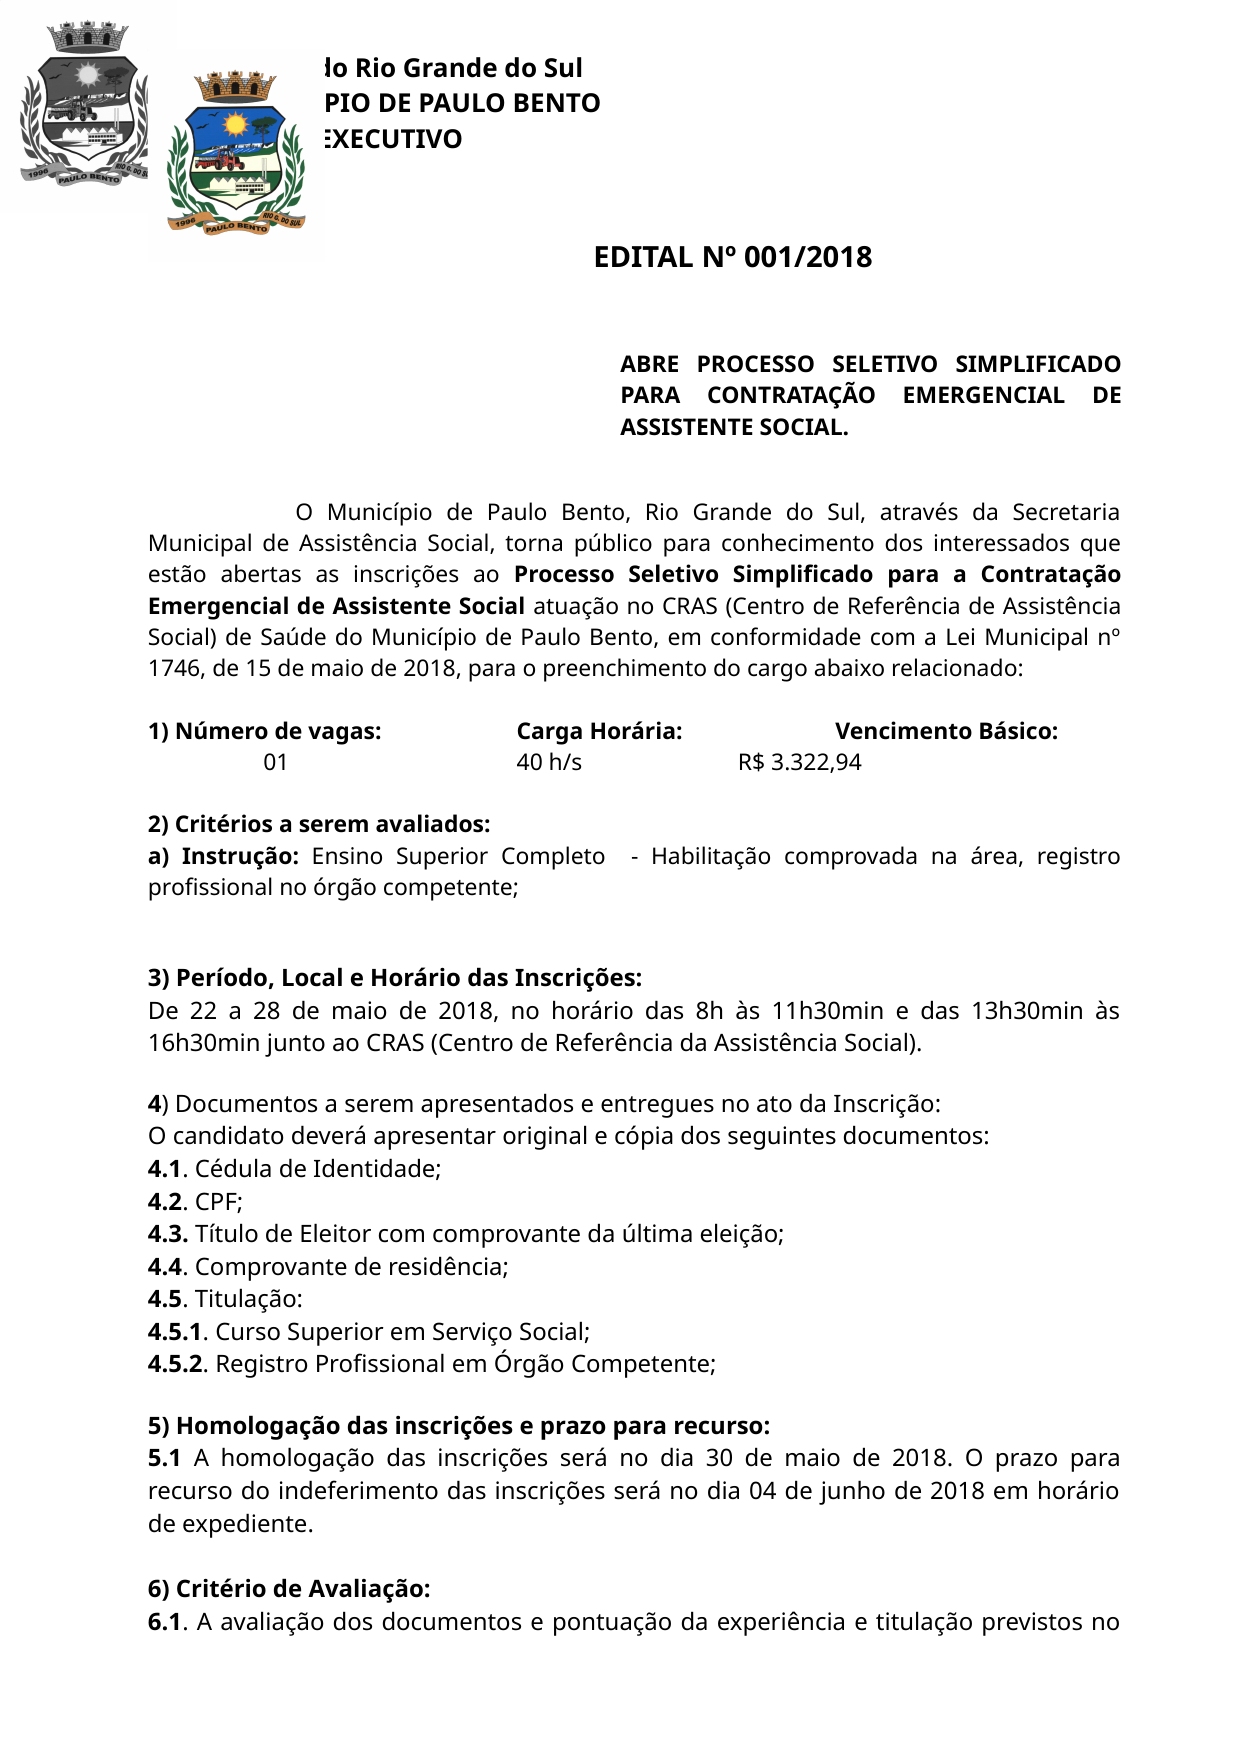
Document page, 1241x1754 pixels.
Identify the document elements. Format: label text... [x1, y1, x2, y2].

text 2) Critérios a serem avaliados: [148, 808, 1122, 840]
text EDITAL Nº 001/2018 [148, 236, 1122, 276]
picture [147, 49, 325, 262]
text 5.1 A homologação das inscrições será no dia 30 de maio de 2018. O prazo para recurso do indeferimento das inscrições será no dia 04 de junho de 2018 em horário de expediente. [148, 1441, 1122, 1539]
text 01 40 h/s R$ 3.322,94 [148, 746, 1122, 777]
text 6) Critério de Avaliação: [148, 1572, 1122, 1604]
text 6.1. A avaliação dos documentos e pontuação da experiência e titulação previstos no [148, 1604, 1122, 1637]
text 3) Período, Local e Horário das Inscrições: [148, 961, 1122, 994]
text 1) Número de vagas: Carga Horária: Vencimento Básico: [148, 715, 1122, 746]
text ABRE PROCESSO SELETIVO SIMPLIFICADO PARA CONTRATAÇÃO EMERGENCIAL DE ASSISTENTE SOCIAL. [620, 348, 1122, 442]
text O Município de Paulo Bento, Rio Grande do Sul, através da Secretaria Municipal de Assistência Social, torna público para conhecimento dos interessados que estão abertas as inscrições ao Processo Seletivo Simplificado para a Contratação Emergencial de Assistente Social atuação no CRAS (Centro de Referência de Assistência Social) de Saúde do Município de Paulo Bento, em conformidade com a Lei Municipal nº 1746, de 15 de maio de 2018, para o preenchimento do cargo abaixo relacionado: [148, 496, 1122, 683]
text a) Instrução: Ensino Superior Completo - Habilitação comprovada na área, registro profissional no órgão competente; [148, 840, 1122, 902]
text De 22 a 28 de maio de 2018, no horário das 8h às 11h30min e das 13h30min às 16h30min junto ao CRAS (Centro de Referência da Assistência Social). [148, 994, 1122, 1059]
text 4) Documentos a serem apresentados e entregues no ato da Inscrição: [148, 1086, 1122, 1119]
text O candidato deverá apresentar original e cópia dos seguintes documentos: 4.1. Cédula de Identidade; 4.2. CPF; 4.3. Título de Eleitor com comprovante da última eleição; 4.4. Comprovante de residência; 4.5. Titulação: 4.5.1. Curso Superior em Serviço Social; 4.5.2. Registro Profissional em Órgão Competente; [148, 1119, 1122, 1409]
text 5) Homologação das inscrições e prazo para recurso: [148, 1409, 1122, 1441]
